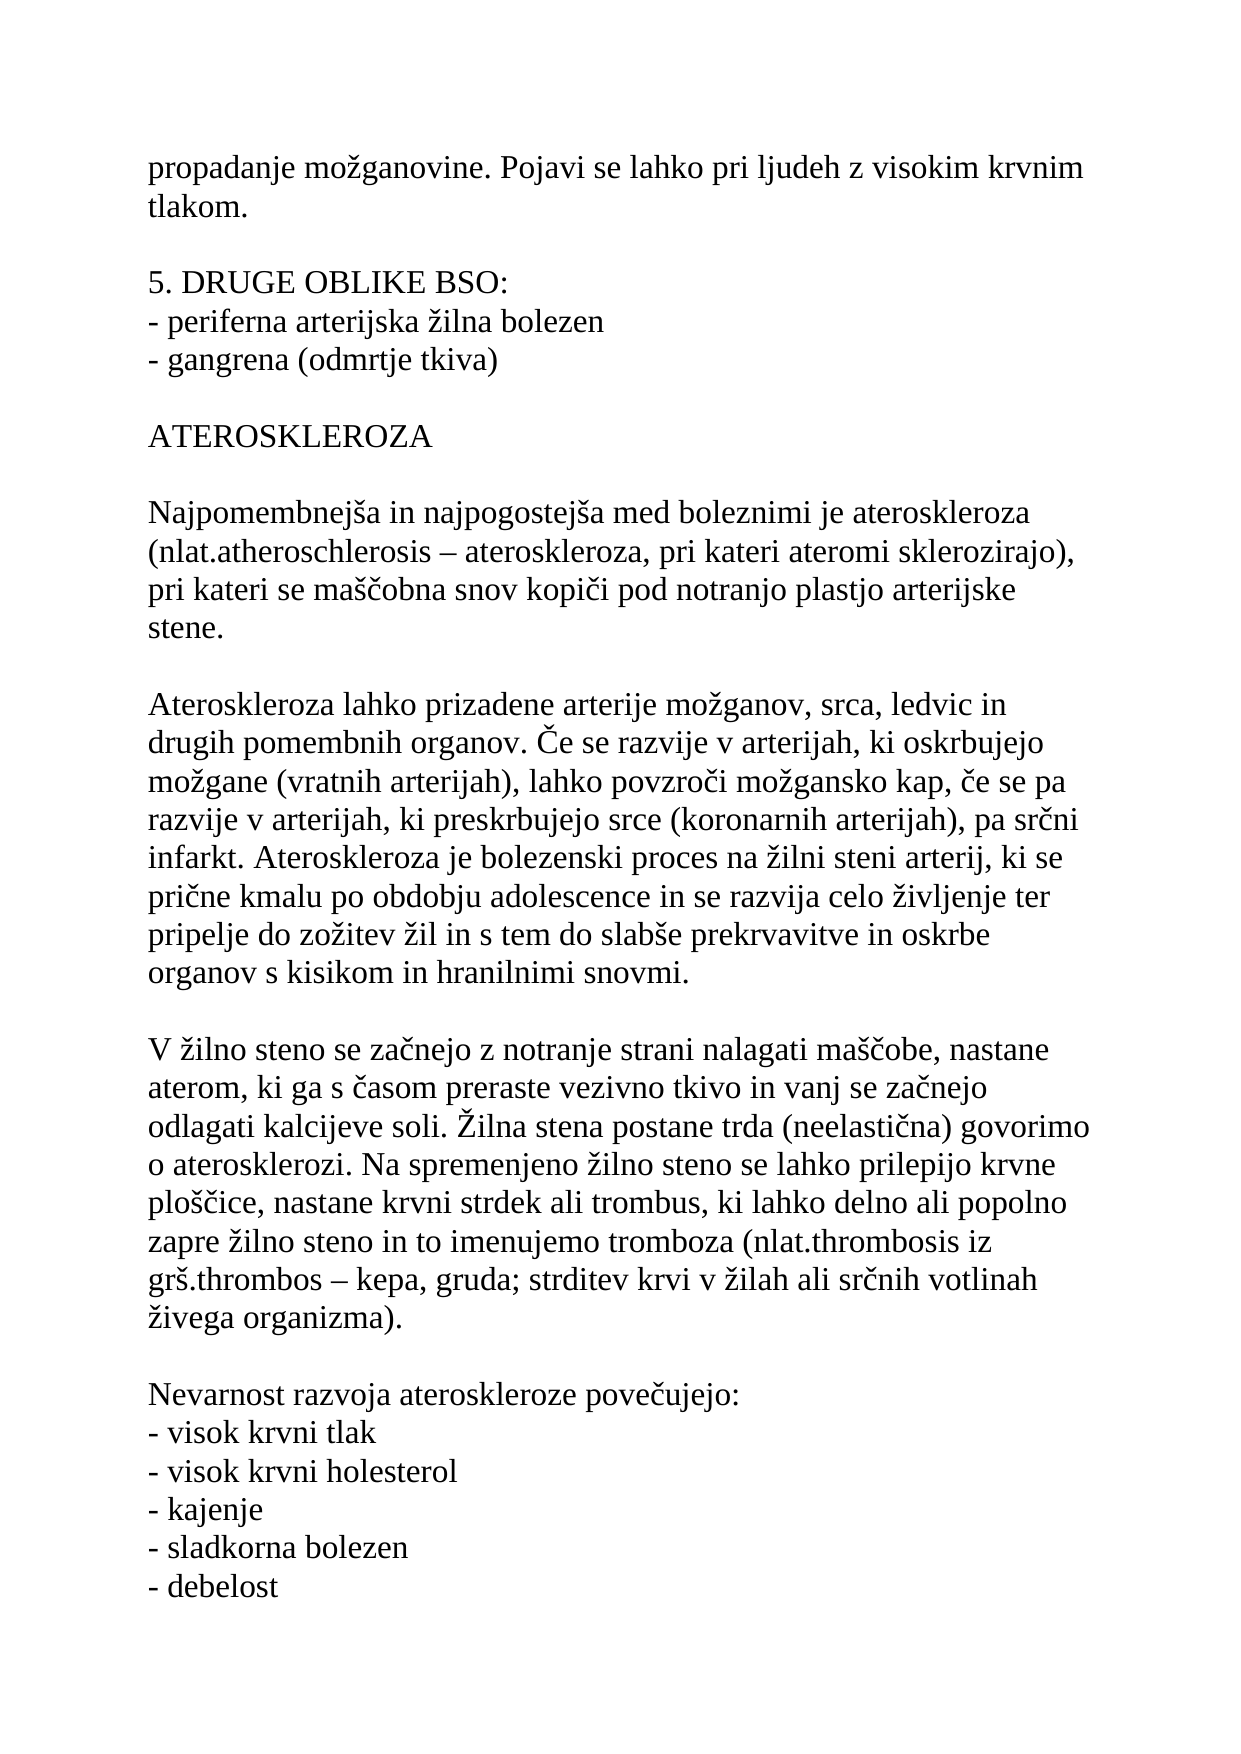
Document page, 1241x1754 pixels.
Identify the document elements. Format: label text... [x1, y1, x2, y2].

text - visok krvni tlak [148, 1413, 1092, 1451]
text - visok krvni holesterol [148, 1451, 1092, 1489]
text - periferna arterijska žilna bolezen [148, 301, 1092, 339]
text Nevarnost razvoja ateroskleroze povečujejo: [148, 1374, 1092, 1413]
text 5. DRUGE OBLIKE BSO: [148, 263, 1092, 301]
text Ateroskleroza lahko prizadene arterije možganov, srca, ledvic in drugih pomembnih organov. Če se razvije v arterijah, ki oskrbujejo možgane (vratnih arterijah), lahko povzroči možgansko kap, če se pa razvije v arterijah, ki preskrbujejo srce (koronarnih arterijah), pa srčni infarkt. Ateroskleroza je bolezenski proces na žilni steni arterij, ki se prične kmalu po obdobju adolescence in se razvija celo življenje ter pripelje do zožitev žil in s tem do slabše prekrvavitve in oskrbe organov s kisikom in hranilnimi snovmi. [148, 684, 1092, 991]
text propadanje možganovine. Pojavi se lahko pri ljudeh z visokim krvnim tlakom. [148, 148, 1092, 224]
text ATEROSKLEROZA [148, 416, 1092, 454]
text - debelost [148, 1566, 1092, 1604]
text - kajenje [148, 1489, 1092, 1528]
text - sladkorna bolezen [148, 1528, 1092, 1566]
text V žilno steno se začnejo z notranje strani nalagati maščobe, nastane aterom, ki ga s časom preraste vezivno tkivo in vanj se začnejo odlagati kalcijeve soli. Žilna stena postane trda (neelastična) govorimo o aterosklerozi. Na spremenjeno žilno steno se lahko prilepijo krvne ploščice, nastane krvni strdek ali trombus, ki lahko delno ali popolno zapre žilno steno in to imenujemo tromboza (nlat.thrombosis iz grš.thrombos – kepa, gruda; strditev krvi v žilah ali srčnih votlinah živega organizma). [148, 1029, 1092, 1336]
text - gangrena (odmrtje tkiva) [148, 339, 1092, 378]
text Najpomembnejša in najpogostejša med boleznimi je ateroskleroza (nlat.atheroschlerosis – ateroskleroza, pri kateri ateromi sklerozirajo), pri kateri se maščobna snov kopiči pod notranjo plastjo arterijske stene. [148, 493, 1092, 646]
